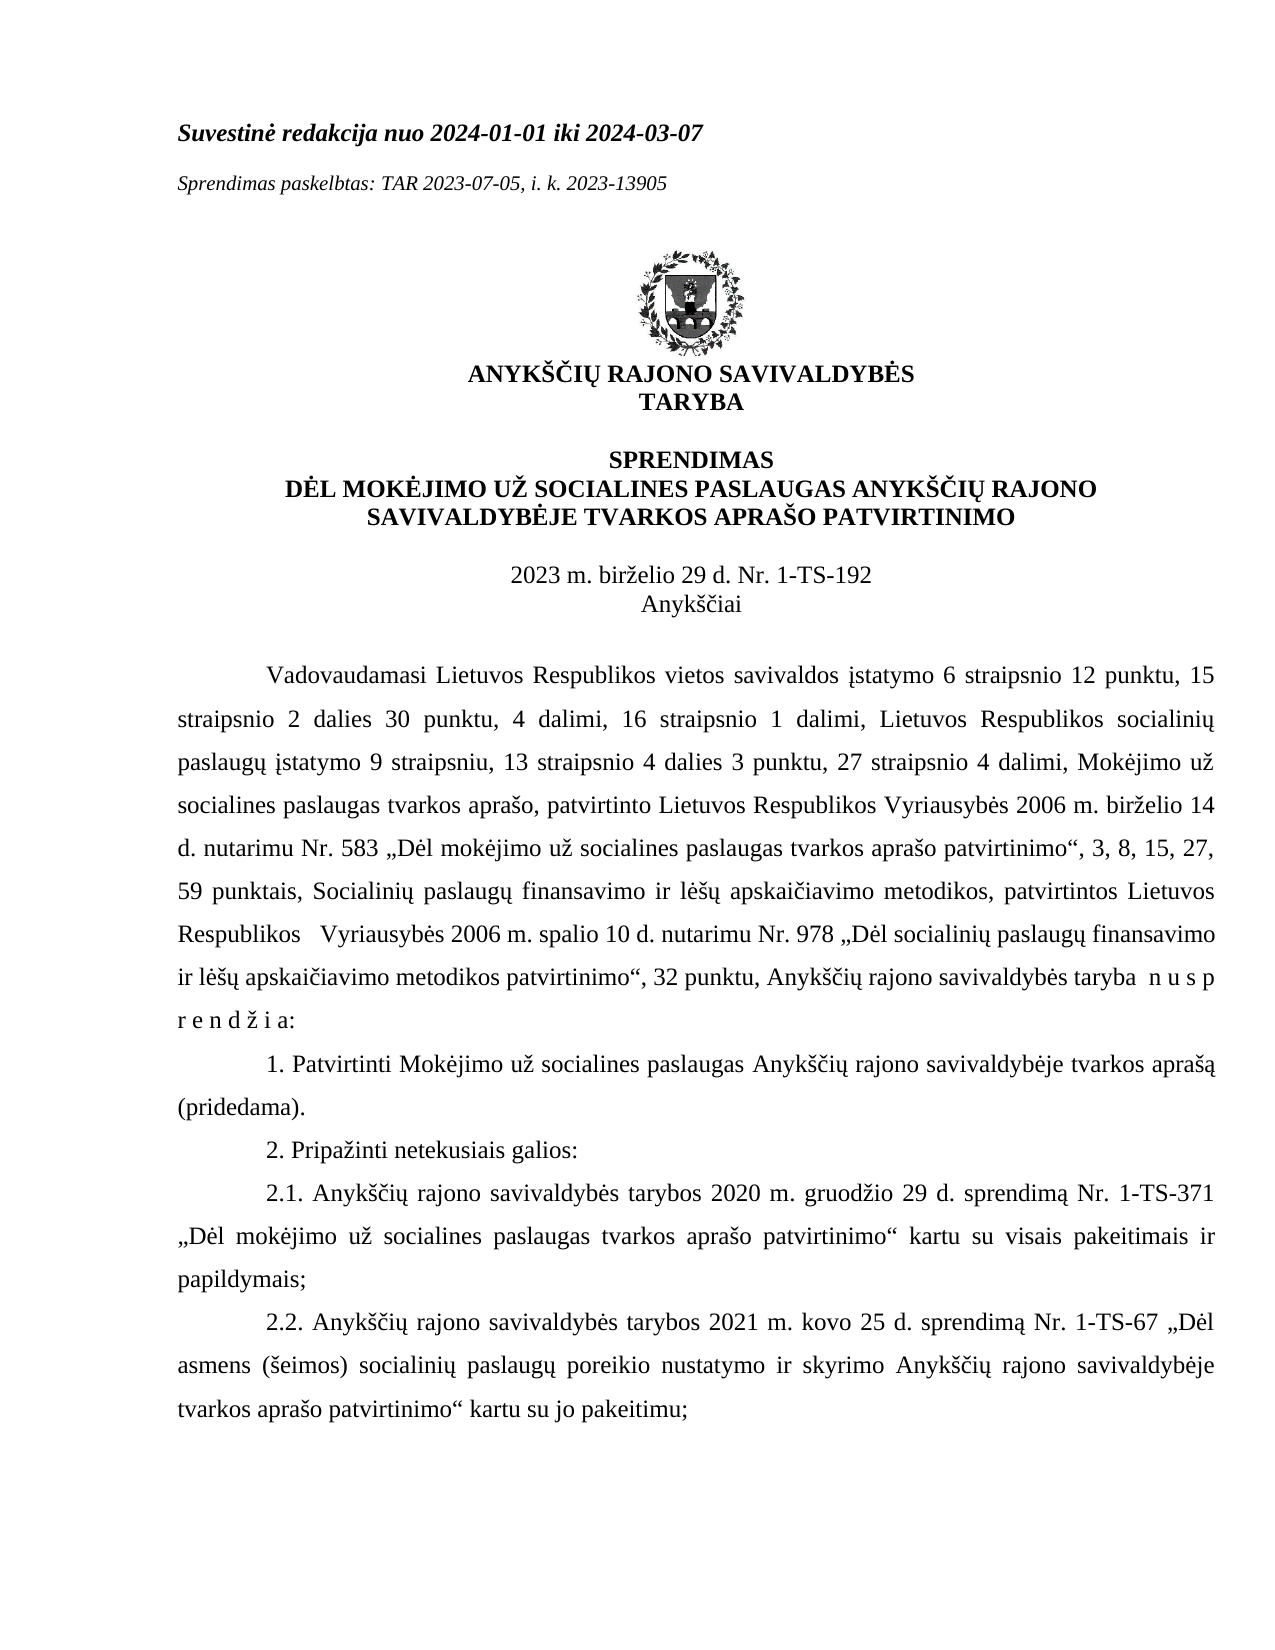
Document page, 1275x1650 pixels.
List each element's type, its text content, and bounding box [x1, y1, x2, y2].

text 2.2. Anykščių rajono savivaldybės tarybos 2021 m. kovo 25 d. sprendimą Nr. 1-TS-67 „Dėl asmens (šeimos) socialinių paslaugų poreikio nustatymo ir skyrimo Anykščių rajono savivaldybėje tvarkos aprašo patvirtinimo“ kartu su jo pakeitimu; [177, 1307, 1216, 1422]
text 2.1. Anykščių rajono savivaldybės tarybos 2020 m. gruodžio 29 d. sprendimą Nr. 1-TS-371 „Dėl mokėjimo už socialines paslaugas tvarkos aprašo patvirtinimo“ kartu su visais pakeitimais ir papildymais; [177, 1178, 1216, 1293]
text TARYBA [177, 387, 1205, 416]
text Sprendimas paskelbtas: TAR 2023-07-05, i. k. 2023-13905 [177, 171, 1216, 195]
text Suvestinė redakcija nuo 2024-01-01 iki 2024-03-07 [177, 118, 1216, 147]
text 2023 m. birželio 29 d. Nr. 1-TS-192 [177, 560, 1205, 589]
text 1. Patvirtinti Mokėjimo už socialines paslaugas Anykščių rajono savivaldybėje tvarkos aprašą (pridedama). [177, 1049, 1216, 1121]
text Anykščiai [177, 589, 1205, 617]
text Vadovaudamasi Lietuvos Respublikos vietos savivaldos įstatymo 6 straipsnio 12 punktu, 15 straipsnio 2 dalies 30 punktu, 4 dalimi, 16 straipsnio 1 dalimi, Lietuvos Respublikos socialinių paslaugų įstatymo 9 straipsniu, 13 straipsnio 4 dalies 3 punktu, 27 straipsnio 4 dalimi, Mokėjimo už socialines paslaugas tvarkos aprašo, patvirtinto Lietuvos Respublikos Vyriausybės 2006 m. birželio 14 d. nutarimu Nr. 583 „Dėl mokėjimo už socialines paslaugas tvarkos aprašo patvirtinimo“, 3, 8, 15, 27, 59 punktais, Socialinių paslaugų finansavimo ir lėšų apskaičiavimo metodikos, patvirtintos Lietuvos Respublikos Vyriausybės 2006 m. spalio 10 d. nutarimu Nr. 978 „Dėl socialinių paslaugų finansavimo ir lėšų apskaičiavimo metodikos patvirtinimo“, 32 punktu, Anykščių rajono savivaldybės taryba n u s p r e n d ž i a: [177, 661, 1216, 1034]
text 2. Pripažinti netekusiais galios: [177, 1135, 1216, 1164]
text ANYKŠČIŲ RAJONO SAVIVALDYBĖS [177, 359, 1205, 387]
text SPRENDIMAS [177, 445, 1205, 474]
text DĖl mokėjimo už socialines paslaugas ANYKŠČIŲ RAJONO SAVIVALDYBĖJE TVARKOS APRAŠO PATVIRTINIMO [177, 474, 1205, 531]
